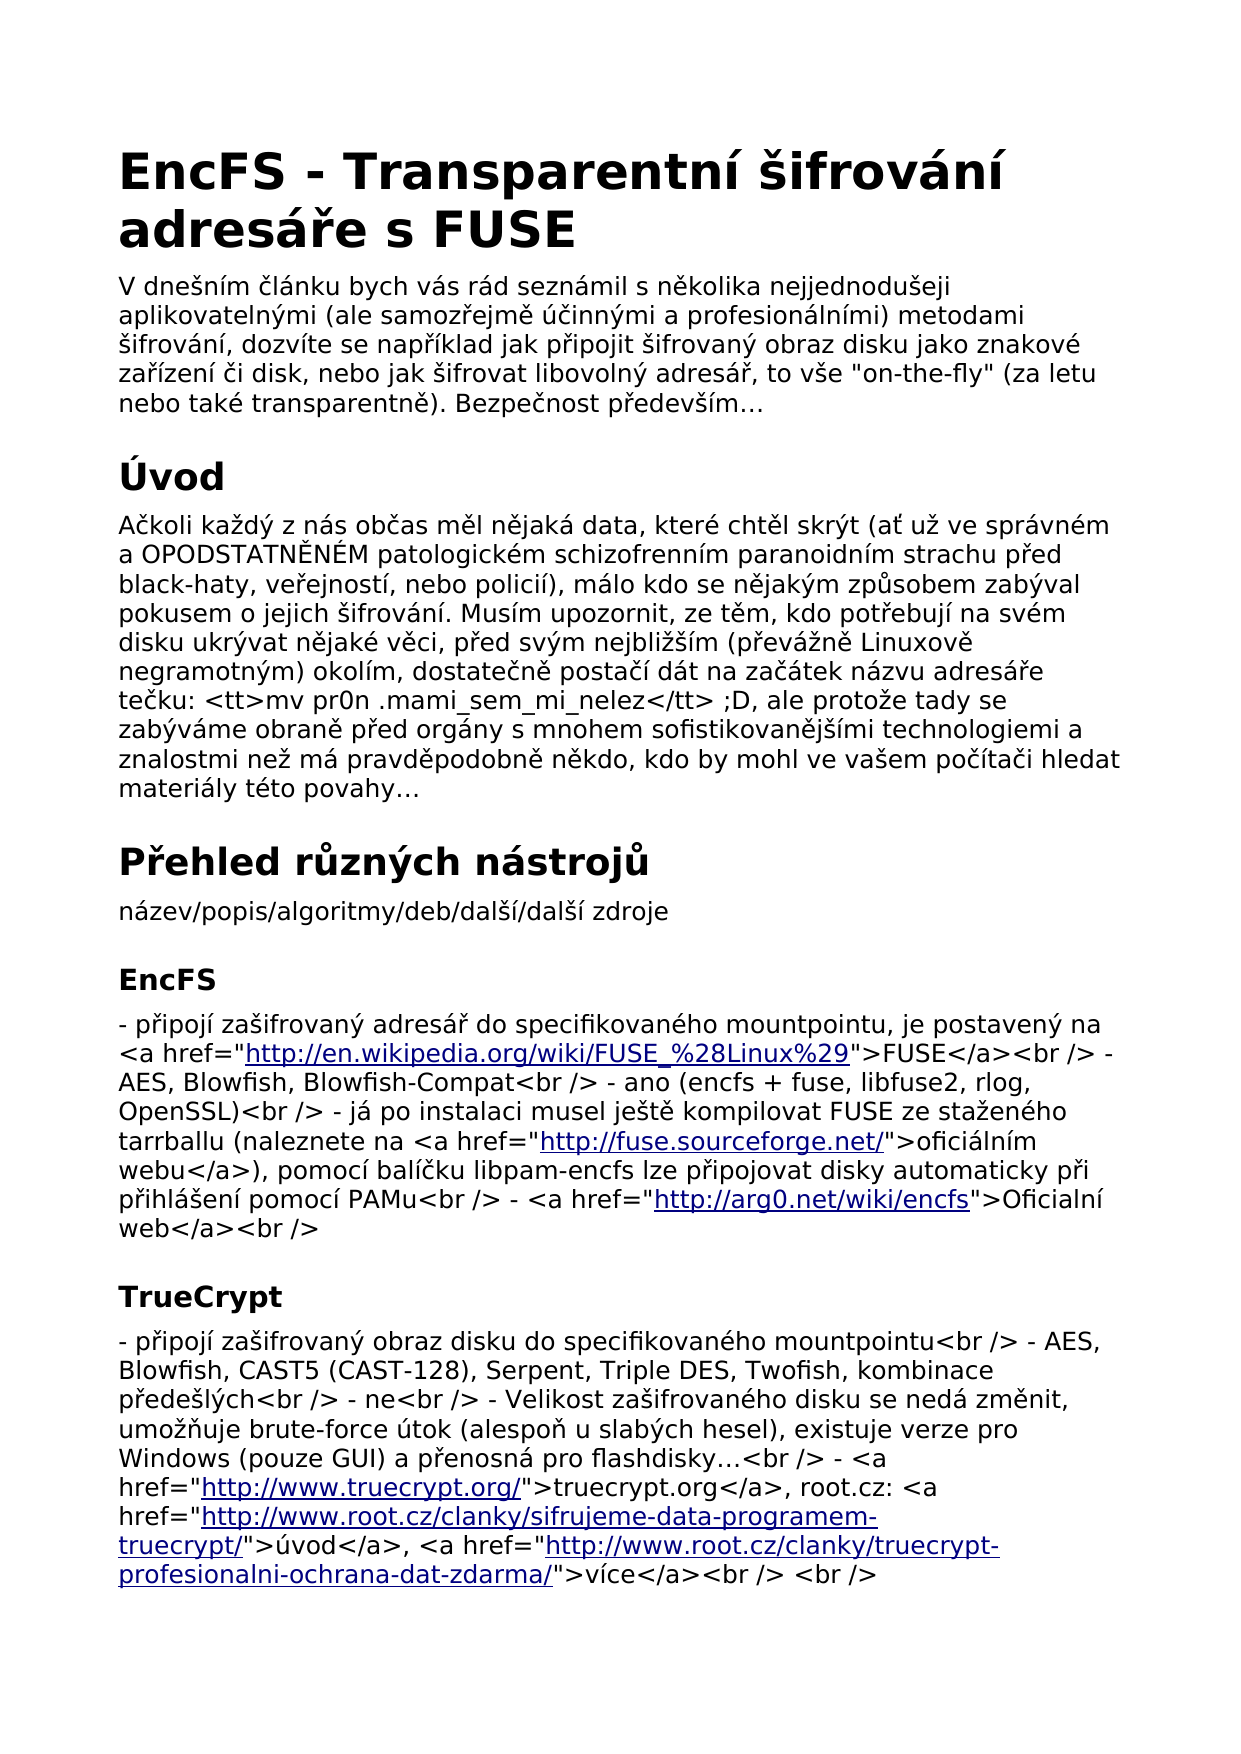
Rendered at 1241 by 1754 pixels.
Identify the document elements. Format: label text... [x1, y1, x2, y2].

text V dnešním článku bych vás rád seznámil s několika nejjednodušeji aplikovatelnými (ale samozřejmě účinnými a profesionálními) metodami šifrování, dozvíte se například jak připojit šifrovaný obraz disku jako znakové zařízení či disk, nebo jak šifrovat libovolný adresář, to vše "on-the-fly" (za letu nebo také transparentně). Bezpečnost především… [118, 272, 1122, 418]
text Ačkoli každý z nás občas měl nějaká data, které chtěl skrýt (ať už ve správném a OPODSTATNĚNÉM patologickém schizofrenním paranoidním strachu před black-haty, veřejností, nebo policií), málo kdo se nějakým způsobem zabýval pokusem o jejich šifrování. Musím upozornit, ze těm, kdo potřebují na svém disku ukrývat nějaké věci, před svým nejbližším (převážně Linuxově negramotným) okolím, dostatečně postačí dát na začátek názvu adresáře tečku: <tt>mv pr0n .mami_sem_mi_nelez</tt> ;D, ale protože tady se zabýváme obraně před orgány s mnohem sofistikovanějšími technologiemi a znalostmi než má pravděpodobně někdo, kdo by mohl ve vašem počítači hledat materiály této povahy… [118, 512, 1122, 803]
text název/popis/algoritmy/deb/další/další zdroje [118, 897, 1122, 926]
subtitle Přehled různých nástrojů [118, 841, 1122, 884]
text - připojí zašifrovaný adresář do specifikovaného mountpointu, je postavený na <a href="http://en.wikipedia.org/wiki/FUSE_%28Linux%29">FUSE</a><br /> - AES, Blowfish, Blowfish-Compat<br /> - ano (encfs + fuse, libfuse2, rlog, OpenSSL)<br /> - já po instalaci musel ještě kompilovat FUSE ze staženého tarrballu (naleznete na <a href="http://fuse.sourceforge.net/">oficiálním webu</a>), pomocí balíčku libpam-encfs lze připojovat disky automaticky při přihlášení pomocí PAMu<br /> - <a href="http://arg0.net/wiki/encfs">Oficialní web</a><br /> [118, 1010, 1122, 1243]
subtitle TrueCrypt [118, 1281, 1122, 1315]
text - připojí zašifrovaný obraz disku do specifikovaného mountpointu<br /> - AES, Blowfish, CAST5 (CAST-128), Serpent, Triple DES, Twofish, kombinace předešlých<br /> - ne<br /> - Velikost zašifrovaného disku se nedá změnit, umožňuje brute-force útok (alespoň u slabých hesel), existuje verze pro Windows (pouze GUI) a přenosná pro flashdisky…<br /> - <a href="http://www.truecrypt.org/">truecrypt.org</a>, root.cz: <a href="http://www.root.cz/clanky/sifrujeme-data-programem-truecrypt/">úvod</a>, <a href="http://www.root.cz/clanky/truecrypt-profesionalni-ochrana-dat-zdarma/">více</a><br /> <br /> [118, 1327, 1122, 1590]
subtitle EncFS [118, 963, 1122, 997]
subtitle Úvod [118, 455, 1122, 499]
subtitle EncFS - Transparentní šifrování adresáře s FUSE [118, 143, 1122, 259]
